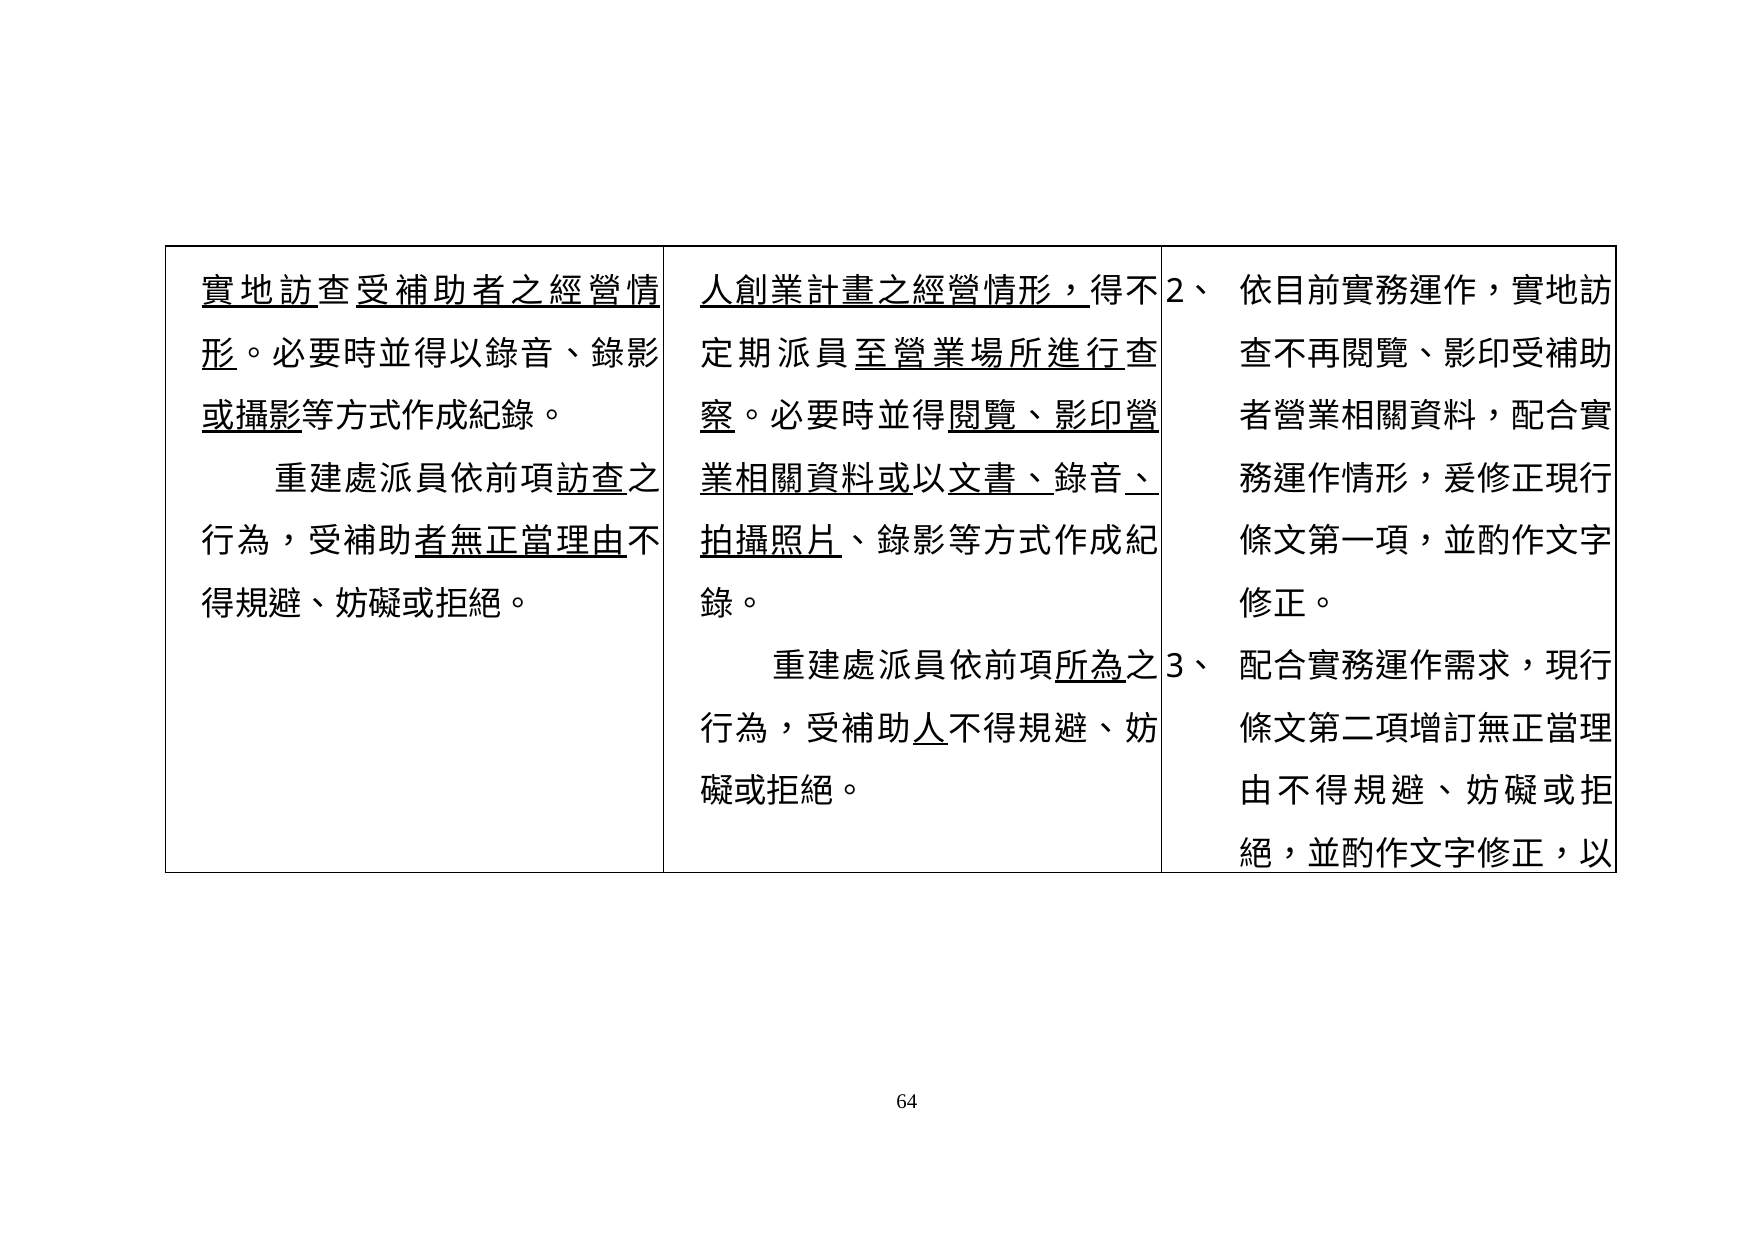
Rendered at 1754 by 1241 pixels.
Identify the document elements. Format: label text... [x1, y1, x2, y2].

table_cell 人創業計畫之經營情形，得不定期派員至營業場所進行查察。必要時並得閱覽、影印營業相關資料或以文書、錄音、拍攝照片、錄影等方式作成紀錄。 重建處派員依前項所為之行為，受補助人不得規避、妨礙或拒絕。 [664, 247, 1161, 871]
table_cell 條次遞改。 依目前實務運作，實地訪查不再閱覽、影印受補助者營業相關資料，配合實務運作情形，爰修正現行條文第一項，並酌作文字修正。 配合實務運作需求，現行條文第二項增訂無正當理由不得規避、妨礙或拒絕，並酌作文字修正，以為周延。 [1162, 247, 1615, 871]
table_cell 實地訪查受補助者之經營情形。必要時並得以錄音、錄影或攝影等方式作成紀錄。 重建處派員依前項訪查之行為，受補助者無正當理由不得規避、妨礙或拒絕。 [166, 247, 663, 871]
